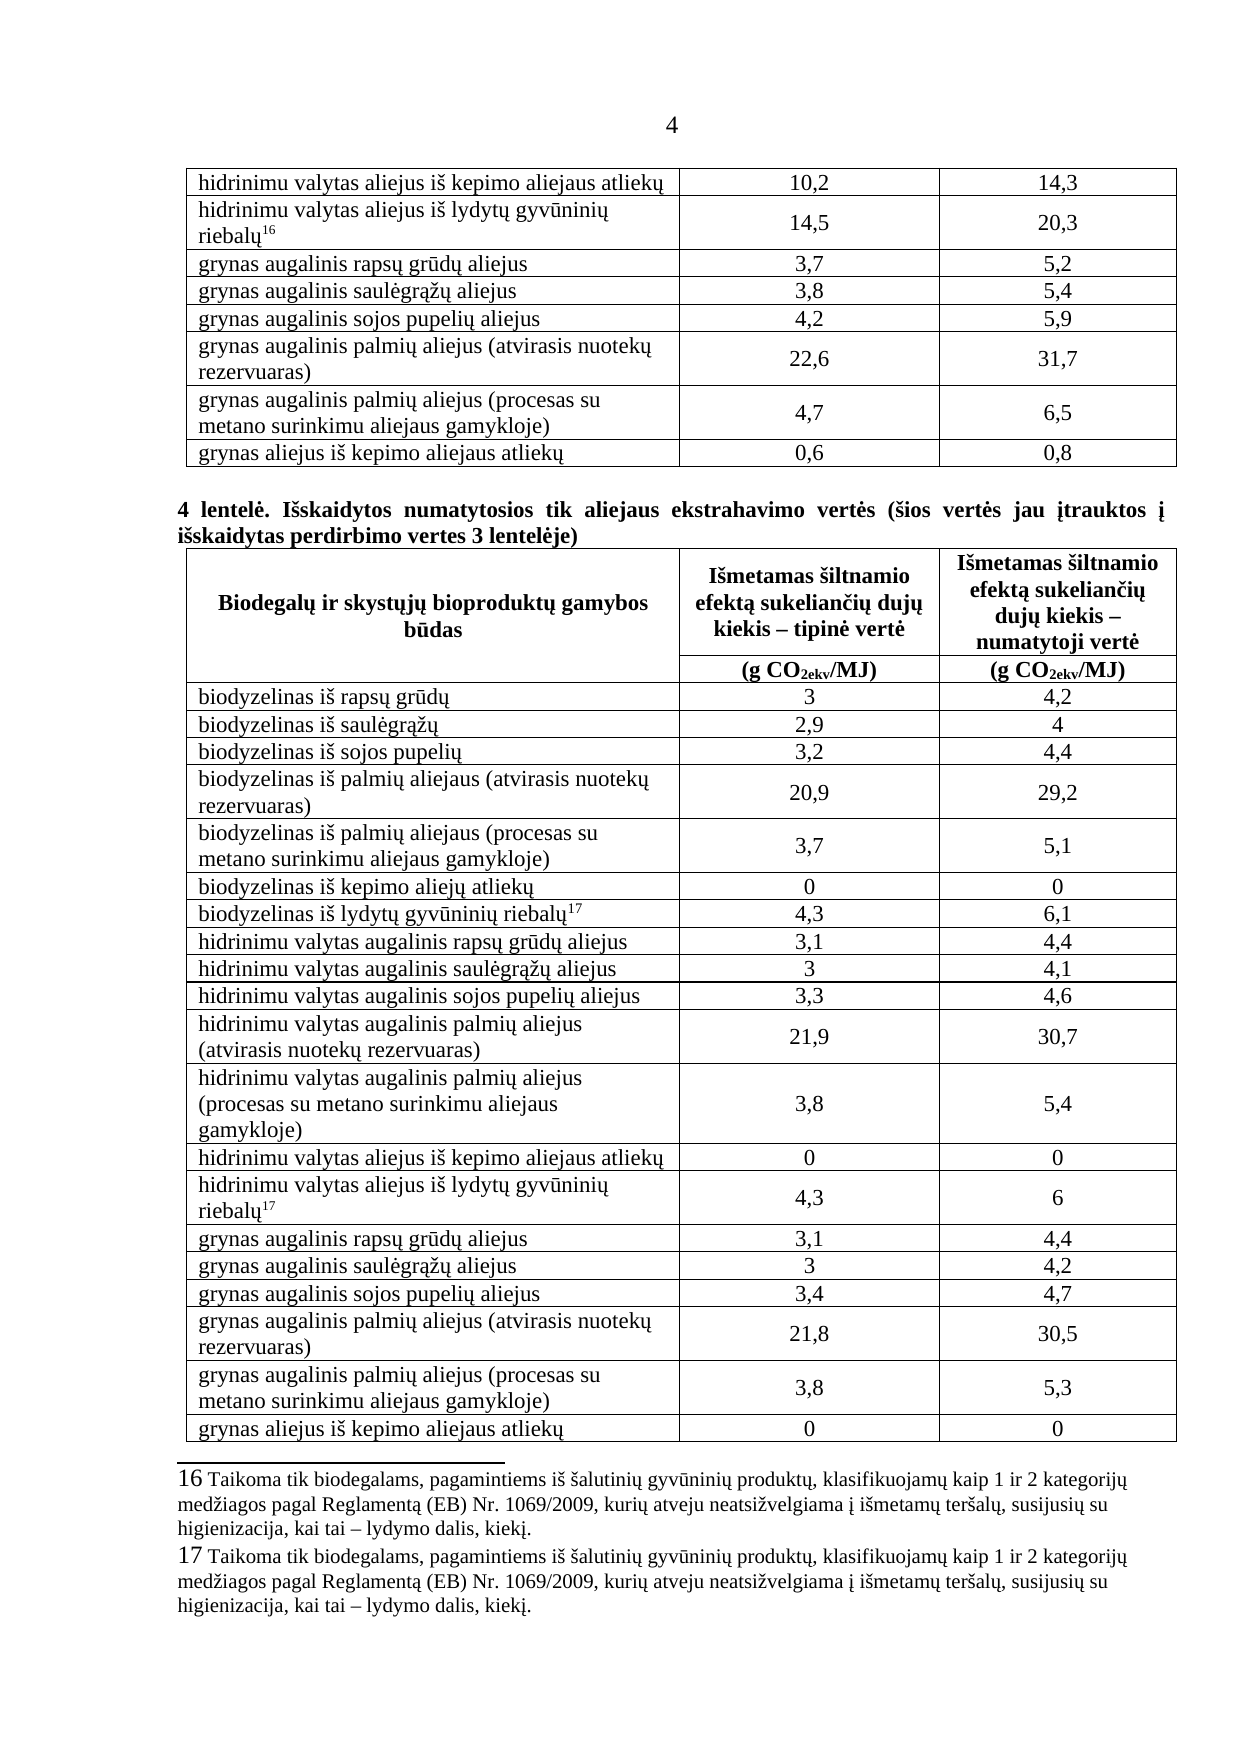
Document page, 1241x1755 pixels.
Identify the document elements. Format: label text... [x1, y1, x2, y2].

table_cell 20,9 [680, 765, 939, 818]
table_cell biodyzelinas iš palmių aliejaus (atvirasis nuotekų rezervuaras) [187, 765, 679, 818]
table_cell biodyzelinas iš kepimo aliejų atliekų [187, 873, 679, 899]
table_cell grynas augalinis sojos pupelių aliejus [187, 1280, 679, 1306]
table_cell 3,1 [680, 1225, 939, 1251]
table_cell hidrinimu valytas augalinis saulėgrąžų aliejus [187, 955, 679, 981]
table_cell 30,7 [940, 1010, 1176, 1063]
table_cell (g CO2ekv/MJ) [940, 656, 1176, 682]
table_cell 5,4 [940, 1064, 1176, 1143]
table_cell grynas augalinis palmių aliejus (procesas su metano surinkimu aliejaus gamykloje) [187, 1361, 679, 1413]
table_cell hidrinimu valytas augalinis sojos pupelių aliejus [187, 983, 679, 1009]
table_cell 22,6 [680, 332, 939, 385]
table_cell 6,1 [940, 900, 1176, 927]
table_cell 4,3 [680, 1171, 939, 1224]
table_cell 4,2 [680, 305, 939, 331]
table_cell biodyzelinas iš sojos pupelių [187, 738, 679, 764]
table_cell hidrinimu valytas augalinis rapsų grūdų aliejus [187, 928, 679, 954]
table_cell 3,7 [680, 819, 939, 872]
table_cell 3,2 [680, 738, 939, 764]
table_cell biodyzelinas iš saulėgrąžų [187, 711, 679, 737]
table_cell grynas augalinis rapsų grūdų aliejus [187, 1225, 679, 1251]
table_cell biodyzelinas iš rapsų grūdų [187, 683, 679, 709]
table_cell 2,9 [680, 711, 939, 737]
table_cell 4 [940, 711, 1176, 737]
table_cell hidrinimu valytas aliejus iš lydytų gyvūninių riebalų [187, 1171, 679, 1224]
table_cell 5,3 [940, 1361, 1176, 1413]
table_cell 0,8 [940, 440, 1176, 466]
table_cell hidrinimu valytas aliejus iš kepimo aliejaus atliekų [187, 1144, 679, 1170]
table_cell hidrinimu valytas aliejus iš kepimo aliejaus atliekų [187, 169, 679, 195]
table_cell 14,3 [940, 169, 1176, 195]
table_cell 3,3 [680, 983, 939, 1009]
table_cell 4,2 [940, 683, 1176, 709]
table_cell 4,3 [680, 900, 939, 927]
table_cell 4,7 [940, 1280, 1176, 1306]
table_header Išmetamas šiltnamio efektą sukeliančių dujų kiekis – numatytoji vertė [940, 549, 1176, 655]
table_cell biodyzelinas iš lydytų gyvūninių riebalų17 [187, 900, 679, 927]
table_cell 5,4 [940, 277, 1176, 303]
table_cell 4,2 [940, 1252, 1176, 1279]
table_header Biodegalų ir skystųjų bioproduktų gamybos būdas [187, 549, 679, 682]
table_cell 30,5 [940, 1307, 1176, 1360]
table_cell 3,1 [680, 928, 939, 954]
table_cell 5,1 [940, 819, 1176, 872]
table_cell 5,9 [940, 305, 1176, 331]
table_cell 3,8 [680, 277, 939, 303]
table_cell 4,6 [940, 983, 1176, 1009]
table_cell 3,4 [680, 1280, 939, 1306]
table_cell 5,2 [940, 250, 1176, 276]
table_cell 0 [940, 1415, 1176, 1441]
table_cell hidrinimu valytas aliejus iš lydytų gyvūninių riebalų [187, 196, 679, 249]
table_cell 0 [940, 1144, 1176, 1170]
table_cell 4,4 [940, 1225, 1176, 1251]
table_cell 4,7 [680, 386, 939, 438]
table_cell 4,1 [940, 955, 1176, 981]
table_cell 0 [680, 1415, 939, 1441]
table_cell 3 [680, 1252, 939, 1279]
text 4 lentelė. Išskaidytos numatytosios tik aliejaus ekstrahavimo vertės (šios vertės jau įtrauktos į išskaidytas perdirbimo vertes 3 lentelėje) [177, 496, 1166, 548]
table_cell 0,6 [680, 440, 939, 466]
table_cell 21,8 [680, 1307, 939, 1360]
table_cell 31,7 [940, 332, 1176, 385]
table_cell grynas augalinis rapsų grūdų aliejus [187, 250, 679, 276]
table_cell hidrinimu valytas augalinis palmių aliejus (procesas su metano surinkimu aliejaus gamykloje) [187, 1064, 679, 1143]
table_cell 3,7 [680, 250, 939, 276]
table_cell (g CO2ekv/MJ) [680, 656, 939, 682]
table_cell 4,4 [940, 738, 1176, 764]
table_cell 10,2 [680, 169, 939, 195]
table_cell grynas augalinis palmių aliejus (procesas su metano surinkimu aliejaus gamykloje) [187, 386, 679, 438]
table_cell 4,4 [940, 928, 1176, 954]
table_cell grynas aliejus iš kepimo aliejaus atliekų [187, 440, 679, 466]
table_cell 14,5 [680, 196, 939, 249]
table_cell 6 [940, 1171, 1176, 1224]
table_cell 0 [940, 873, 1176, 899]
table_cell 0 [680, 873, 939, 899]
table_cell grynas augalinis saulėgrąžų aliejus [187, 277, 679, 303]
table_cell hidrinimu valytas augalinis palmių aliejus (atvirasis nuotekų rezervuaras) [187, 1010, 679, 1063]
table_cell 29,2 [940, 765, 1176, 818]
table_cell 0 [680, 1144, 939, 1170]
table_cell 3,8 [680, 1361, 939, 1413]
table_header Išmetamas šiltnamio efektą sukeliančių dujų kiekis – tipinė vertė [680, 549, 939, 655]
table_cell 21,9 [680, 1010, 939, 1063]
table_cell grynas augalinis sojos pupelių aliejus [187, 305, 679, 331]
table_cell 3,8 [680, 1064, 939, 1143]
table_cell grynas aliejus iš kepimo aliejaus atliekų [187, 1415, 679, 1441]
table_cell grynas augalinis palmių aliejus (atvirasis nuotekų rezervuaras) [187, 332, 679, 385]
table_cell biodyzelinas iš palmių aliejaus (procesas su metano surinkimu aliejaus gamykloje) [187, 819, 679, 872]
table_cell 3 [680, 955, 939, 981]
table_cell 3 [680, 683, 939, 709]
table_cell grynas augalinis palmių aliejus (atvirasis nuotekų rezervuaras) [187, 1307, 679, 1360]
table_cell 6,5 [940, 386, 1176, 438]
table_cell grynas augalinis saulėgrąžų aliejus [187, 1252, 679, 1279]
table_cell 20,3 [940, 196, 1176, 249]
